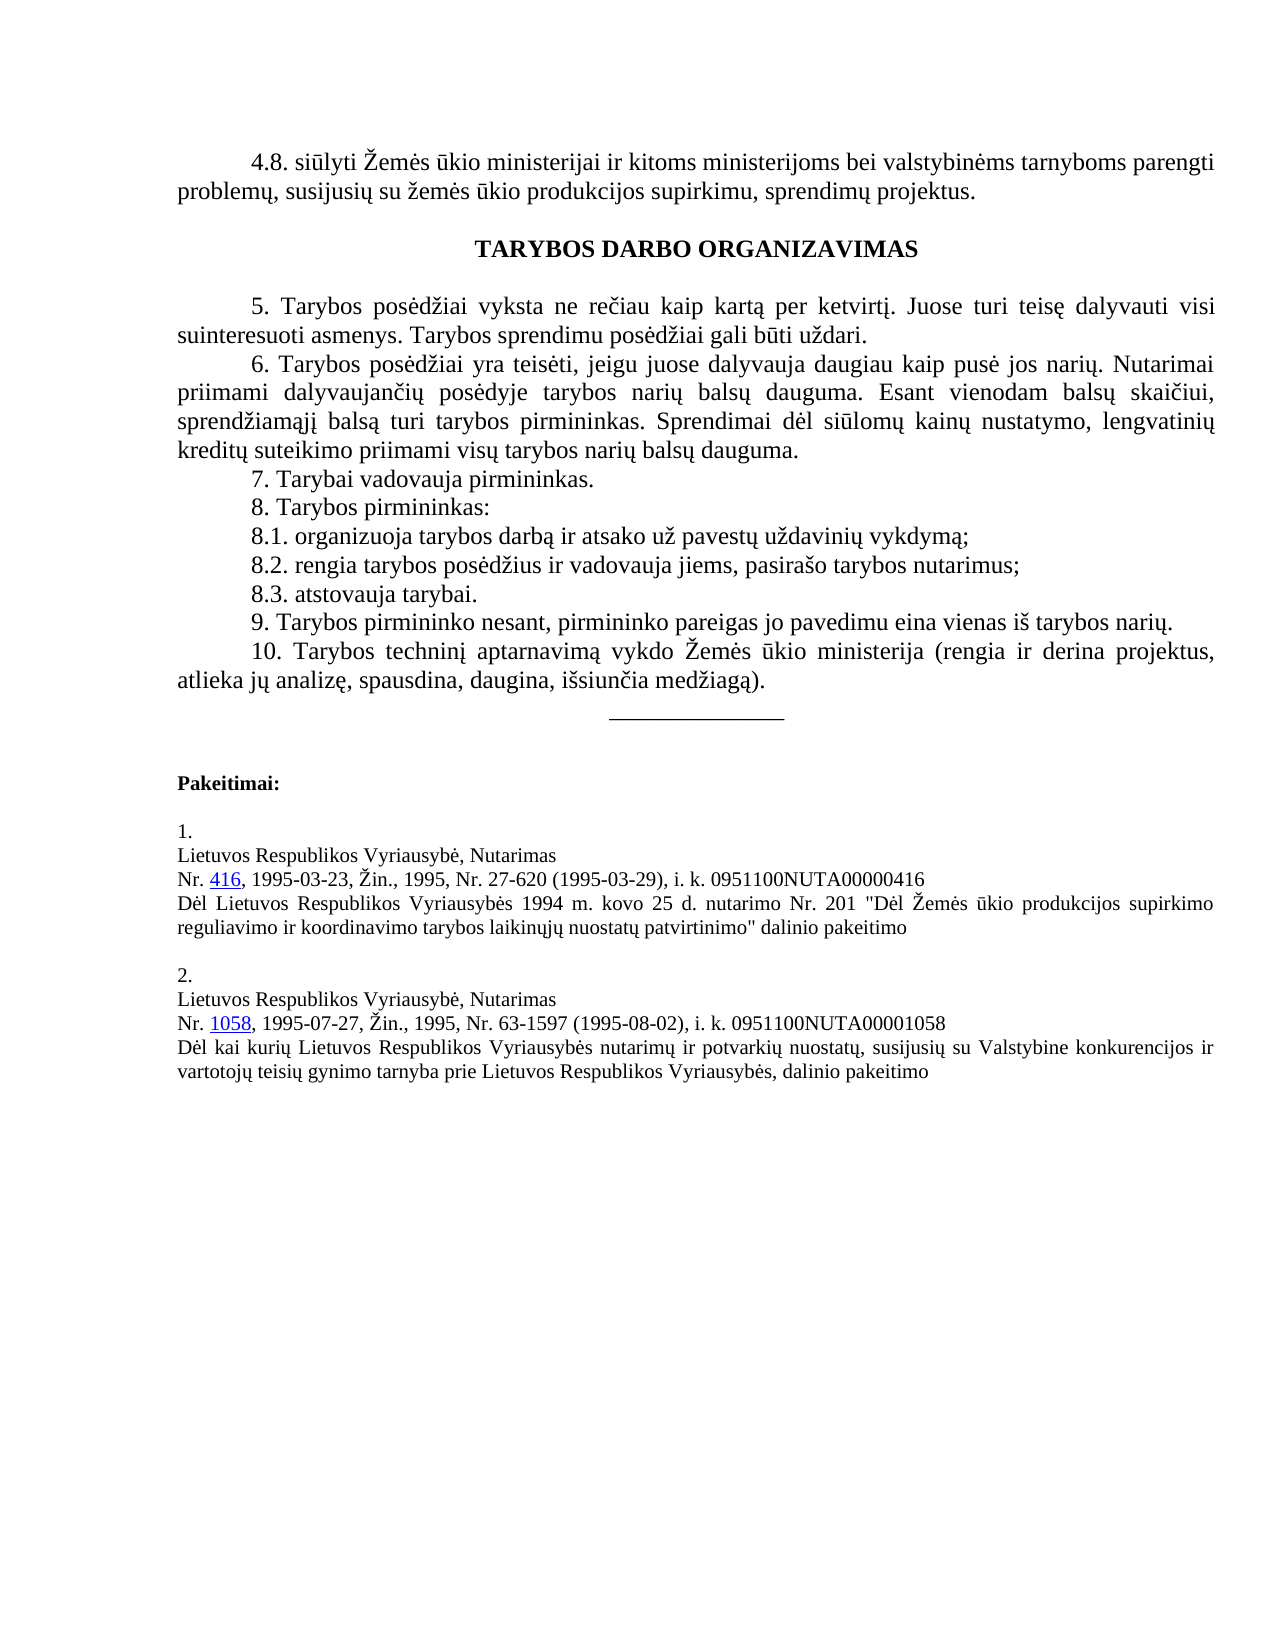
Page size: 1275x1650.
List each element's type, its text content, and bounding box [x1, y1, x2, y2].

text 9. Tarybos pirmininko nesant, pirmininko pareigas jo pavedimu eina vienas iš tarybos narių. [177, 607, 1216, 636]
text 10. Tarybos techninį aptarnavimą vykdo Žemės ūkio ministerija (rengia ir derina projektus, atlieka jų analizę, spausdina, daugina, išsiunčia medžiagą). [177, 636, 1216, 694]
text Nr. 1058, 1995-07-27, Žin., 1995, Nr. 63-1597 (1995-08-02), i. k. 0951100NUTA00001058 [177, 1011, 1216, 1035]
text ______________ [177, 694, 1216, 722]
text Pakeitimai: [177, 771, 1216, 795]
text Lietuvos Respublikos Vyriausybė, Nutarimas [177, 987, 1216, 1011]
text 1. [177, 819, 1216, 843]
text 5. Tarybos posėdžiai vyksta ne rečiau kaip kartą per ketvirtį. Juose turi teisę dalyvauti visi suinteresuoti asmenys. Tarybos sprendimu posėdžiai gali būti uždari. [177, 291, 1216, 349]
text 8.2. rengia tarybos posėdžius ir vadovauja jiems, pasirašo tarybos nutarimus; [177, 550, 1216, 579]
text Tarybos darbo organizavimas [177, 234, 1216, 262]
text 7. Tarybai vadovauja pirmininkas. [177, 464, 1216, 492]
text Dėl kai kurių Lietuvos Respublikos Vyriausybės nutarimų ir potvarkių nuostatų, susijusių su Valstybine konkurencijos ir vartotojų teisių gynimo tarnyba prie Lietuvos Respublikos Vyriausybės, dalinio pakeitimo [177, 1035, 1216, 1083]
text 8.1. organizuoja tarybos darbą ir atsako už pavestų uždavinių vykdymą; [177, 521, 1216, 550]
text 2. [177, 963, 1216, 987]
text Lietuvos Respublikos Vyriausybė, Nutarimas [177, 843, 1216, 867]
text 8.3. atstovauja tarybai. [177, 579, 1216, 607]
text 6. Tarybos posėdžiai yra teisėti, jeigu juose dalyvauja daugiau kaip pusė jos narių. Nutarimai priimami dalyvaujančių posėdyje tarybos narių balsų dauguma. Esant vienodam balsų skaičiui, sprendžiamąjį balsą turi tarybos pirmininkas. Sprendimai dėl siūlomų kainų nustatymo, lengvatinių kreditų suteikimo priimami visų tarybos narių balsų dauguma. [177, 349, 1216, 464]
text Nr. 416, 1995-03-23, Žin., 1995, Nr. 27-620 (1995-03-29), i. k. 0951100NUTA00000416 [177, 867, 1216, 891]
text Dėl Lietuvos Respublikos Vyriausybės 1994 m. kovo 25 d. nutarimo Nr. 201 "Dėl Žemės ūkio produkcijos supirkimo reguliavimo ir koordinavimo tarybos laikinųjų nuostatų patvirtinimo" dalinio pakeitimo [177, 891, 1216, 939]
text 8. Tarybos pirmininkas: [177, 492, 1216, 521]
text 4.8. siūlyti Žemės ūkio ministerijai ir kitoms ministerijoms bei valstybinėms tarnyboms parengti problemų, susijusių su žemės ūkio produkcijos supirkimu, sprendimų projektus. [177, 147, 1216, 205]
